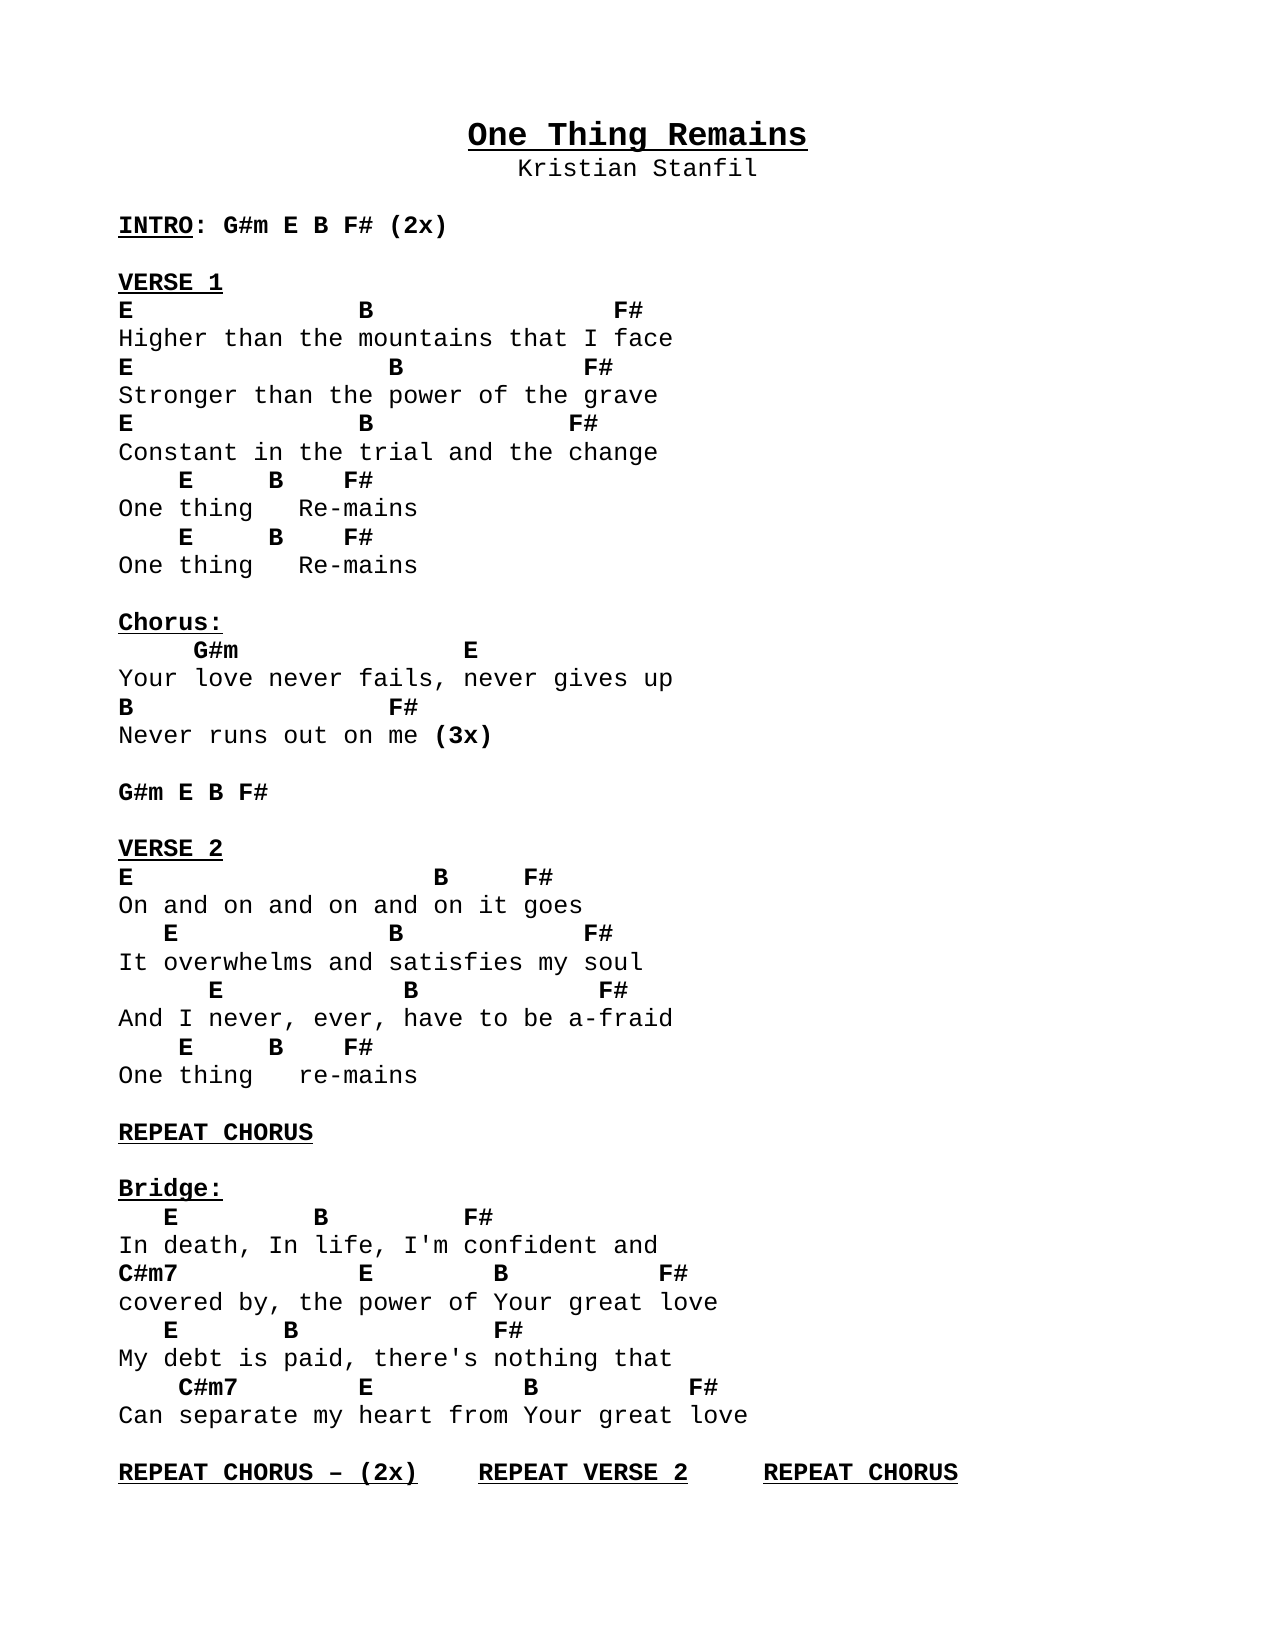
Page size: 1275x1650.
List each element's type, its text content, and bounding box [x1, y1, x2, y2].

text REPEAT CHORUS [118, 1119, 1157, 1148]
text One thing Re-mains [118, 496, 1157, 524]
text It overwhelms and satisfies my soul [118, 949, 1157, 978]
text REPEAT CHORUS – (2x) REPEAT VERSE 2 REPEAT CHORUS [118, 1459, 1157, 1488]
text E B F# [118, 468, 1157, 496]
text C#m7 E B F# [118, 1261, 1157, 1289]
text In death, In life, I'm confident and [118, 1233, 1157, 1261]
text G#m E [118, 638, 1157, 666]
text E B F# [118, 1204, 1157, 1233]
text E B F# [118, 921, 1157, 949]
text E B F# [118, 524, 1157, 553]
text E B F# [118, 411, 1157, 439]
text Kristian Stanfil [118, 156, 1157, 184]
text C#m7 E B F# [118, 1374, 1157, 1403]
text Can separate my heart from Your great love [118, 1403, 1157, 1431]
text E B F# [118, 978, 1157, 1006]
text And I never, ever, have to be a-fraid [118, 1006, 1157, 1034]
text Constant in the trial and the change [118, 439, 1157, 468]
text One Thing Remains [118, 118, 1157, 156]
text G#m E B F# [118, 779, 1157, 808]
text E B F# [118, 864, 1157, 893]
text INTRO: G#m E B F# (2x) [118, 213, 1157, 241]
text E B F# [118, 1318, 1157, 1346]
text covered by, the power of Your great love [118, 1289, 1157, 1318]
text One thing re-mains [118, 1063, 1157, 1091]
text Stronger than the power of the grave [118, 383, 1157, 411]
text VERSE 1 [118, 269, 1157, 298]
text E B F# [118, 354, 1157, 383]
text B F# [118, 694, 1157, 723]
text Bridge: [118, 1176, 1157, 1204]
text One thing Re-mains [118, 553, 1157, 581]
text On and on and on and on it goes [118, 893, 1157, 921]
text Your love never fails, never gives up [118, 666, 1157, 694]
text VERSE 2 [118, 836, 1157, 864]
text Never runs out on me (3x) [118, 723, 1157, 751]
text Chorus: [118, 609, 1157, 638]
text E B F# [118, 298, 1157, 326]
text My debt is paid, there's nothing that [118, 1346, 1157, 1374]
text E B F# [118, 1034, 1157, 1063]
text Higher than the mountains that I face [118, 326, 1157, 354]
